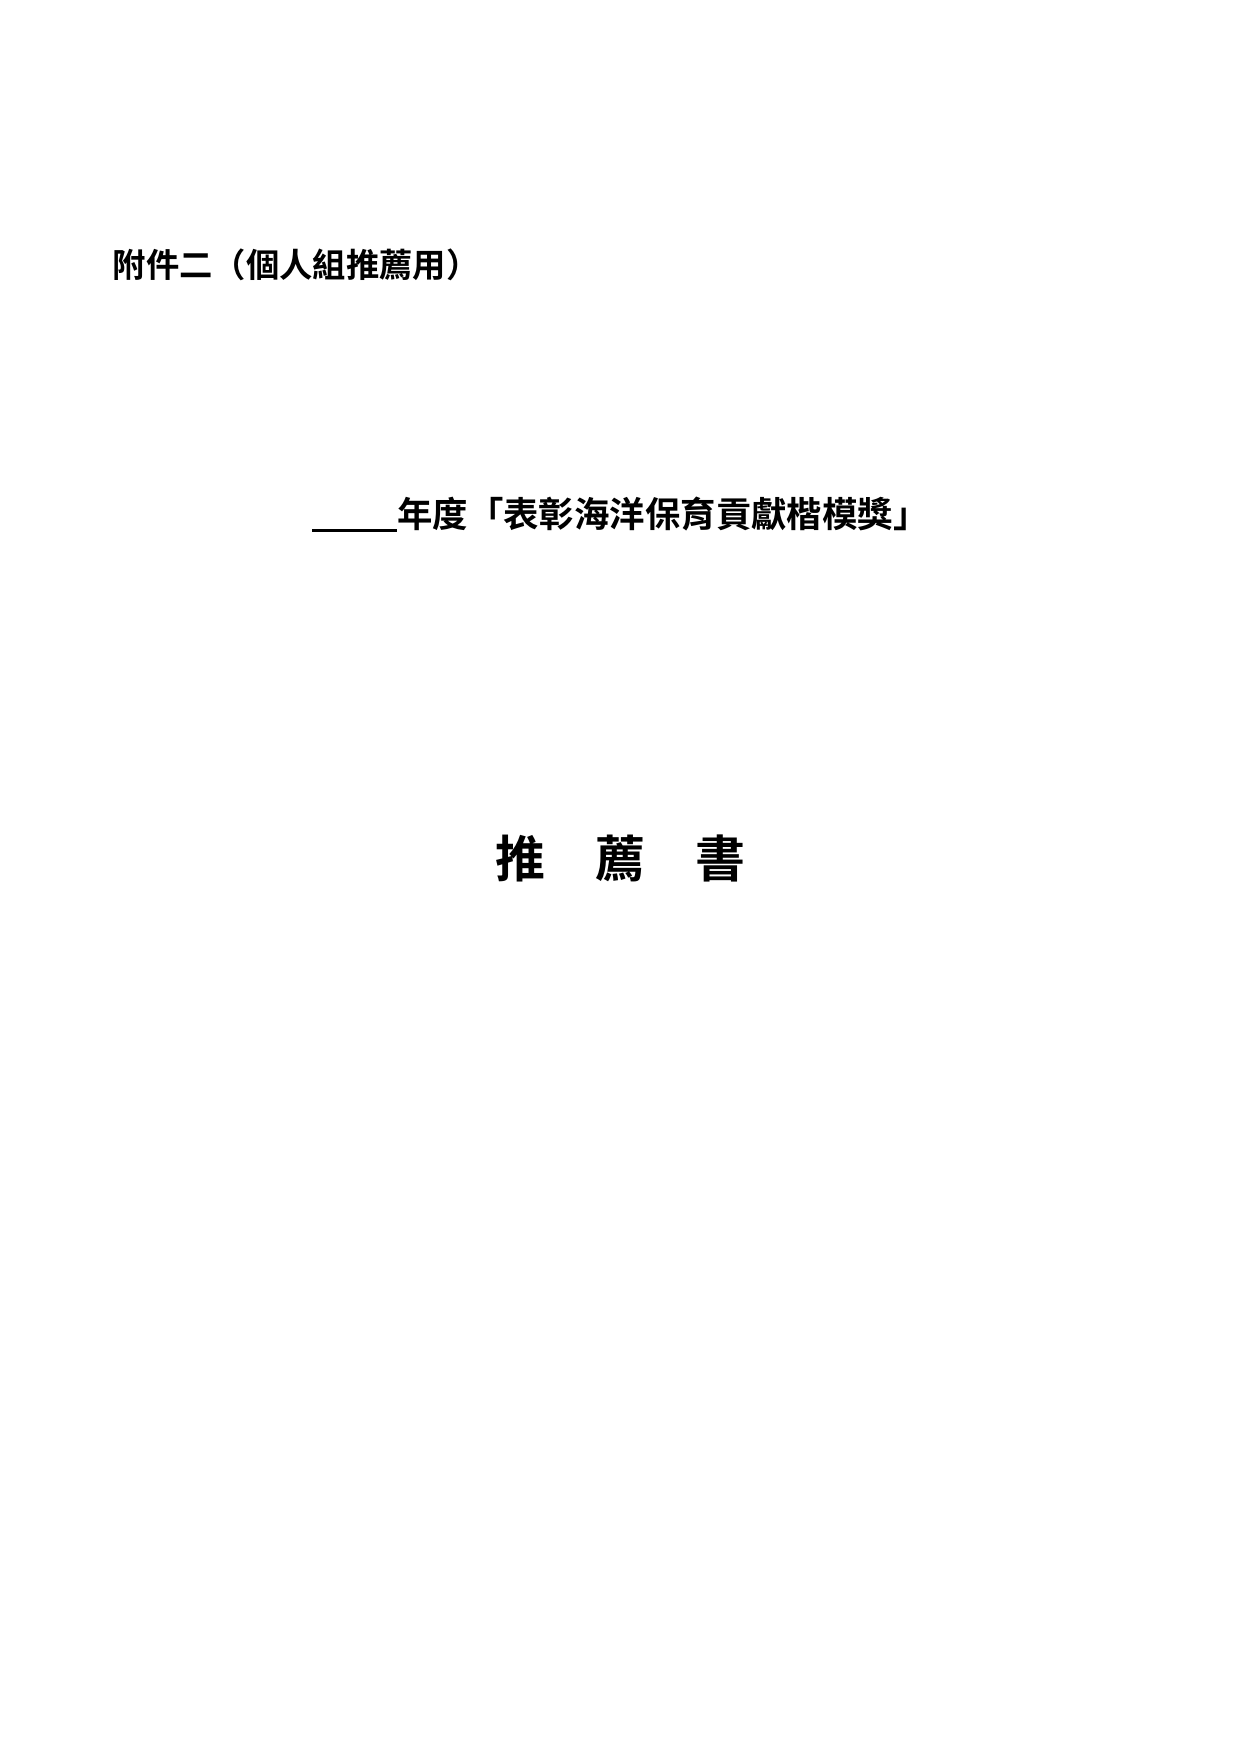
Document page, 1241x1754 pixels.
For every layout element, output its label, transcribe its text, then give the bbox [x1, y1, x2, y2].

text 推 薦 書 [112, 783, 1128, 908]
text 附件二（個人組推薦用） [112, 221, 1128, 283]
text 年度「表彰海洋保育貢獻楷模獎」 [112, 471, 1128, 533]
